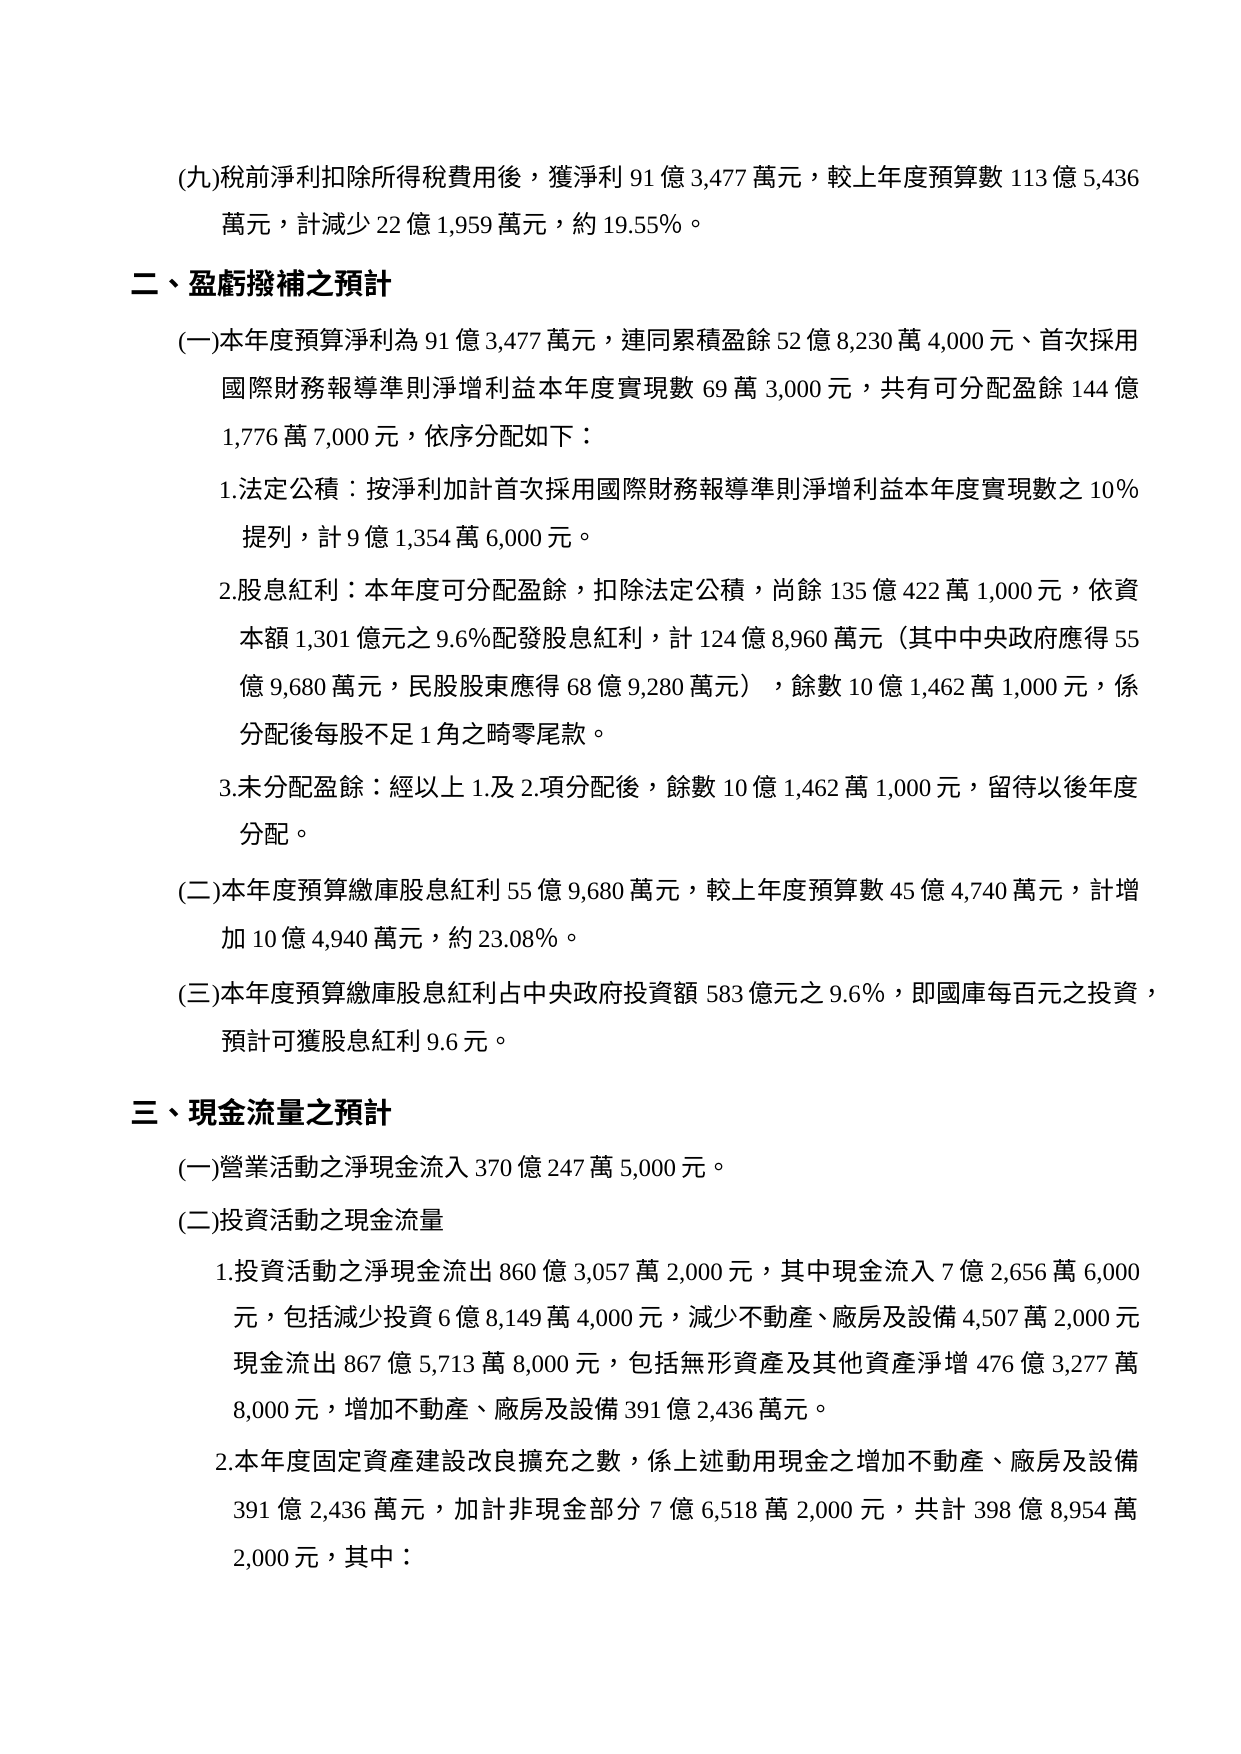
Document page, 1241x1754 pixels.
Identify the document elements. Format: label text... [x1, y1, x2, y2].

text (三)本年度預算繳庫股息紅利占中央政府投資額583億元之9.6％，即國庫每百元之投資，預計可獲股息紅利9.6元。 [178, 964, 1140, 1060]
text 2.股息紅利：本年度可分配盈餘，扣除法定公積，尚餘135億422萬1,000元，依資本額1,301億元之9.6％配發股息紅利，計124億8,960萬元（其中中央政府應得55億9,680萬元，民股股東應得68億9,280萬元），餘數10億1,462萬1,000元，係分配後每股不足1角之畸零尾款。 [218, 561, 1140, 753]
subtitle 二、盈虧撥補之預計 [130, 256, 1140, 304]
text (九)稅前淨利扣除所得稅費用後，獲淨利91億3,477萬元，較上年度預算數113億5,436萬元，計減少22億1,959萬元，約19.55％。 [178, 148, 1140, 243]
text (二)投資活動之現金流量 [178, 1191, 1140, 1239]
subtitle 三、現金流量之預計 [130, 1085, 1140, 1133]
text 3.未分配盈餘：經以上1.及2.項分配後，餘數10億1,462萬1,000元，留待以後年度分配。 [218, 758, 1140, 853]
text (二)本年度預算繳庫股息紅利55億9,680萬元，較上年度預算數45億4,740萬元，計增加10億4,940萬元，約23.08％。 [178, 861, 1140, 957]
text 2.本年度固定資產建設改良擴充之數，係上述動用現金之增加不動產、廠房及設備391億2,436萬元，加計非現金部分7億6,518萬2,000元，共計398億8,954萬2,000元，其中： [215, 1432, 1140, 1576]
text (一)營業活動之淨現金流入370億247萬5,000元。 [178, 1138, 1140, 1186]
text (一)本年度預算淨利為91億3,477萬元，連同累積盈餘52億8,230萬4,000元、首次採用國際財務報導準則淨增利益本年度實現數69萬3,000元，共有可分配盈餘144億1,776萬7,000元，依序分配如下： [178, 311, 1140, 455]
text 1.投資活動之淨現金流出860億3,057萬2,000元，其中現金流入7億2,656萬6,000元，包括減少投資6億8,149萬4,000元，減少不動產、廠房及設備4,507萬2,000元；現金流出867億5,713萬8,000元，包括無形資產及其他資產淨增476億3,277萬8,000元，增加不動產、廠房及設備391億2,436萬元。 [215, 1244, 1140, 1427]
text 1.法定公積︰按淨利加計首次採用國際財務報導準則淨增利益本年度實現數之10％提列，計9億1,354萬6,000元。 [218, 460, 1140, 556]
